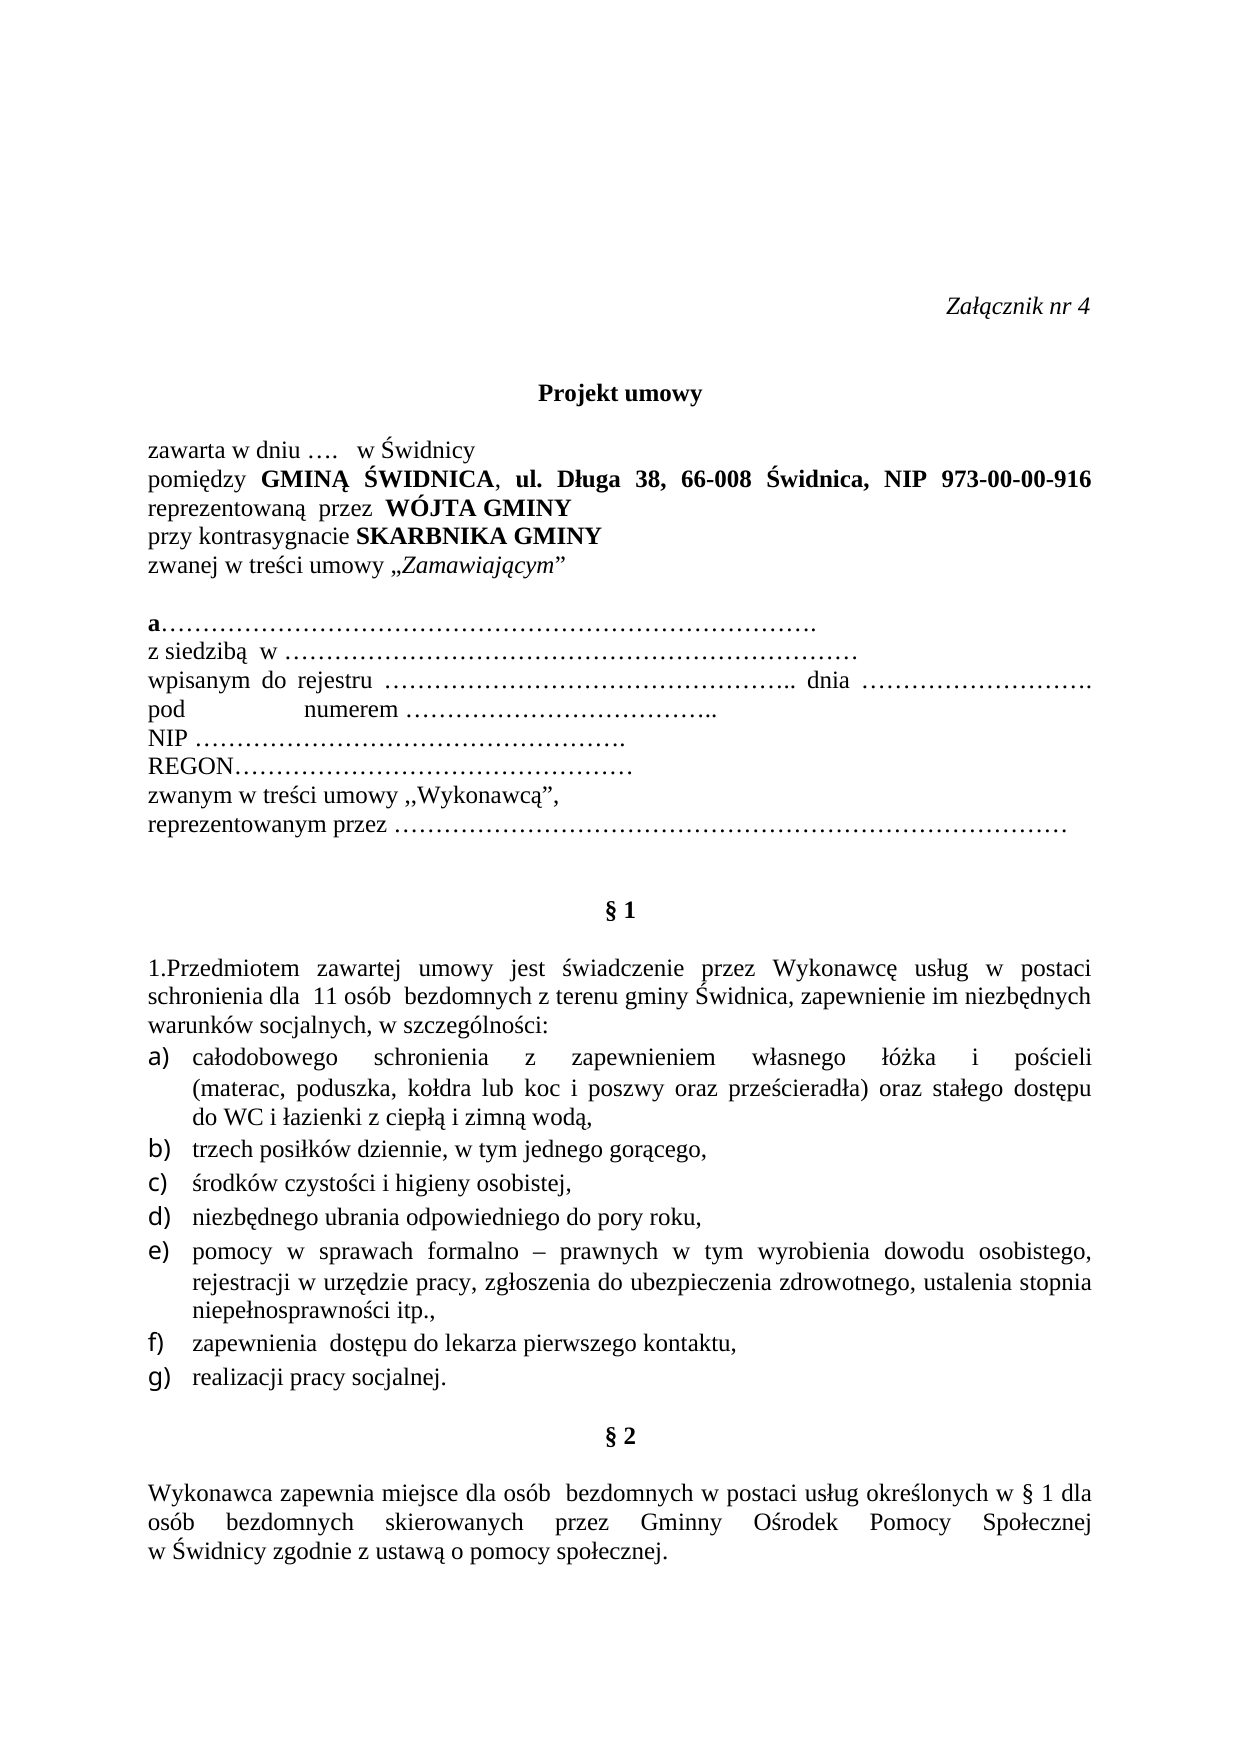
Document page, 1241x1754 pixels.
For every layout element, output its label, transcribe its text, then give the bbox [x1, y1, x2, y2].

text z siedzibą w …………………………………………………………… [148, 636, 1093, 665]
text wpisanym do rejestru ………………………………………….. dnia ………………………. pod numerem ……………………………….. [148, 665, 1093, 723]
text Załącznik nr 4 [148, 291, 1093, 320]
text 1.Przedmiotem zawartej umowy jest świadczenie przez Wykonawcę usług w postaci schronienia dla 11 osób bezdomnych z terenu gminy Świdnica, zapewnienie im niezbędnych warunków socjalnych, w szczególności: [148, 953, 1093, 1039]
list trzech posiłków dziennie, w tym jednego gorącego, [148, 1130, 1093, 1164]
text REGON………………………………………… [148, 751, 1093, 780]
list pomocy w sprawach formalno – prawnych w tym wyrobienia dowodu osobistego, rejestracji w urzędzie pracy, zgłoszenia do ubezpieczenia zdrowotnego, ustalenia stopnia niepełnosprawności itp., [148, 1233, 1093, 1324]
text Projekt umowy [148, 378, 1093, 406]
list realizacji pracy socjalnej. [148, 1358, 1093, 1392]
list całodobowego schronienia z zapewnieniem własnego łóżka i pościeli (materac, poduszka, kołdra lub koc i poszwy oraz prześcieradła) oraz stałego dostępu do WC i łazienki z ciepłą i zimną wodą, [148, 1039, 1093, 1130]
list zapewnienia dostępu do lekarza pierwszego kontaktu, [148, 1324, 1093, 1358]
text § 1 [148, 895, 1093, 924]
text pomiędzy GMINĄ ŚWIDNICA, ul. Długa 38, 66-008 Świdnica, NIP 973-00-00-916 reprezentowaną przez WÓJTA GMINY [148, 464, 1093, 521]
text Wykonawca zapewnia miejsce dla osób bezdomnych w postaci usług określonych w § 1 dla osób bezdomnych skierowanych przez Gminny Ośrodek Pomocy Społecznej w Świdnicy zgodnie z ustawą o pomocy społecznej. [148, 1478, 1093, 1565]
list środków czystości i higieny osobistej, [148, 1164, 1093, 1198]
text przy kontrasygnacie SKARBNIKA GMINY [148, 521, 1093, 550]
text reprezentowanym przez ……………………………………………………………………… [148, 809, 1093, 838]
text NIP ……………………………………………. [148, 723, 1093, 751]
text zwanym w treści umowy ,,Wykonawcą”, [148, 780, 1093, 809]
text § 2 [148, 1421, 1093, 1450]
text zawarta w dniu …. w Świdnicy [148, 435, 1093, 464]
text zwanej w treści umowy „Zamawiającym” [148, 550, 1093, 579]
text a……………………………………………………………………. [148, 608, 1093, 636]
list niezbędnego ubrania odpowiedniego do pory roku, [148, 1198, 1093, 1233]
